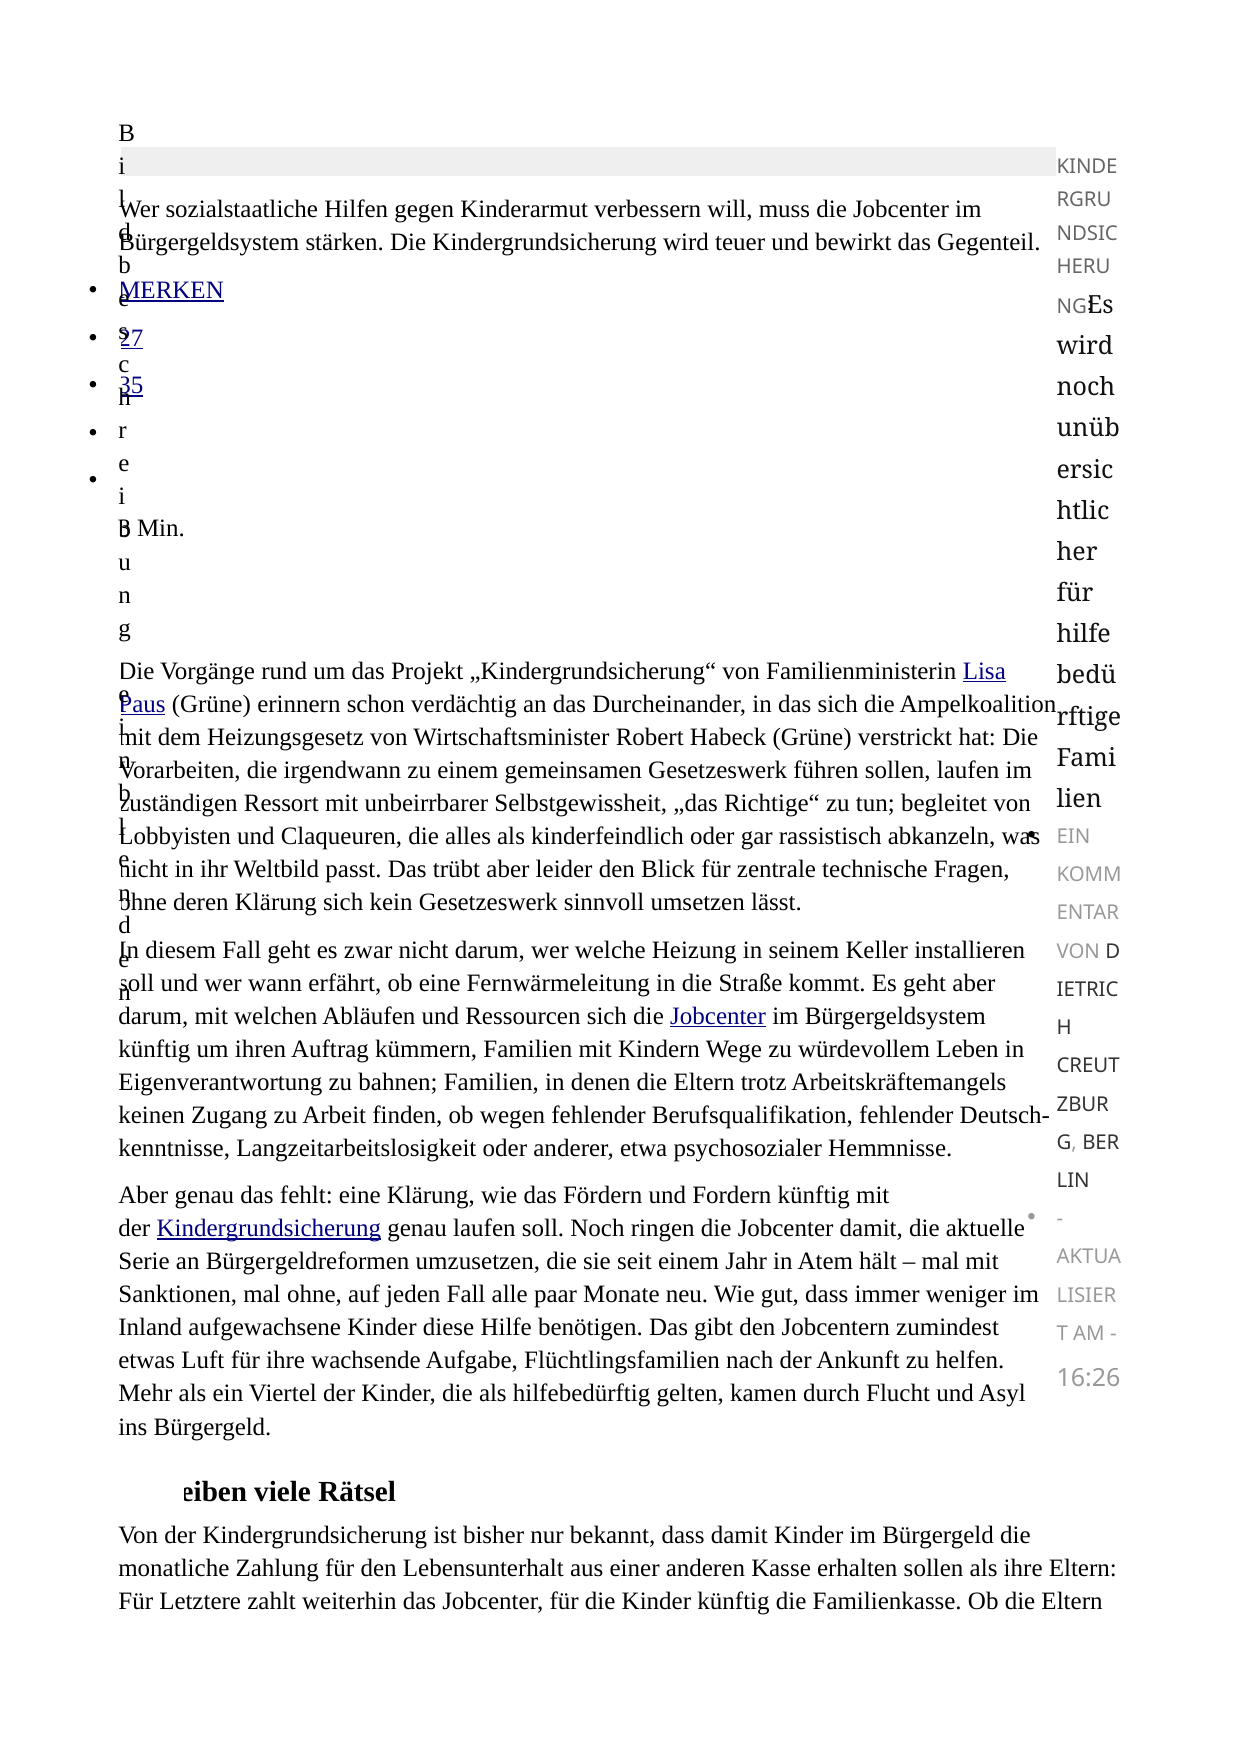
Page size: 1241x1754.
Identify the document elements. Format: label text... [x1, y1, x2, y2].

text Wer sozialstaatliche Hilfen gegen Kinderarmut verbessern will, muss die Jobcenter im Bürgergeldsystem stärken. Die Kindergrundsicherung wird teuer und bewirkt das Gegenteil. [121, 194, 1056, 256]
subtitle KINDERGRUNDSICHERUNGEs wird noch unübersichtlicher für hilfebedürftige Familien [1056, 118, 1122, 814]
text 3 Min. [121, 513, 1056, 542]
list EIN KOMMENTAR VON DIETRICH CREUTZBURG, BERLIN [1056, 822, 1122, 1193]
list 27 [121, 323, 1056, 351]
list MERKEN [121, 275, 1056, 304]
text Von der Kindergrundsicherung ist bisher nur bekannt, dass damit Kinder im Bürgergeld die monatliche Zahlung für den Lebensunterhalt aus einer anderen Kasse erhalten sollen als ihre Eltern: Für Letztere zahlt weiterhin das Jobcenter, für die Kinder künftig die Familienkasse. Ob die Eltern [118, 1520, 1122, 1614]
subtitle Es bleiben viele Rätsel [118, 1474, 1122, 1507]
list 35 [121, 370, 1056, 399]
list -AKTUALISIERT AM -16:26 [1056, 1204, 1122, 1393]
text Die Vorgänge rund um das Projekt „Kindergrundsicherung“ von Familienministerin Lisa Paus (Grüne) erinnern schon verdächtig an das Durcheinander, in das sich die Ampelkoalition mit dem Heizungsgesetz von Wirtschaftsminister Robert Habeck (Grüne) verstrickt hat: Die Vorarbeiten, die irgendwann zu einem gemeinsamen Gesetzeswerk führen sollen, laufen im zuständigen Ressort mit unbeirrbarer Selbstgewissheit, „das Richtige“ zu tun; begleitet von Lobbyisten und Claqueuren, die alles als kinderfeindlich oder gar rassistisch abkanzeln, was nicht in ihr Weltbild passt. Das trübt aber leider den Blick für zentrale technische Fragen, ohne deren Klärung sich kein Gesetzeswerk sinnvoll umsetzen lässt. [121, 656, 1056, 916]
text In diesem Fall geht es zwar nicht darum, wer welche Heizung in seinem Keller installieren soll und wer wann erfährt, ob eine Fernwärmeleitung in die Straße kommt. Es geht aber darum, mit welchen Abläufen und Ressourcen sich die Jobcenter im Bürgergeldsystem künftig um ihren Auftrag kümmern, Familien mit Kindern Wege zu würdevollem Leben in Eigenverantwortung zu bahnen; Familien, in denen die Eltern trotz Arbeitskräftemangels keinen Zugang zu Arbeit finden, ob wegen fehlender Berufs­qua­li­fikation, fehlender Deutsch­kennt­nis­se, Langzeitarbeitslosigkeit oder an­de­rer, etwa psychosozialer Hemmnisse. [118, 935, 1056, 1162]
text Aber genau das fehlt: eine Klärung, wie das Fördern und Fordern künftig mit der Kindergrundsicherung genau laufen soll. Noch ringen die Jobcenter damit, die aktuelle Serie an Bürger­geld­­refor­men um­zu­setzen, die sie seit einem Jahr in Atem hält – mal mit Sanktionen, mal ohne, auf jeden Fall alle paar Monate neu. Wie gut, dass immer weniger im Inland aufgewachsene Kinder diese Hilfe benötigen. Das gibt den Jobcentern zumindest etwas Luft für ihre wachsende Aufgabe, Flüchtlingsfamilien nach der Ankunft zu helfen. Mehr als ein Viertel der Kinder, die als hilfebedürftig gelten, kamen durch Flucht und Asyl ins Bürgergeld. [118, 1180, 1122, 1440]
